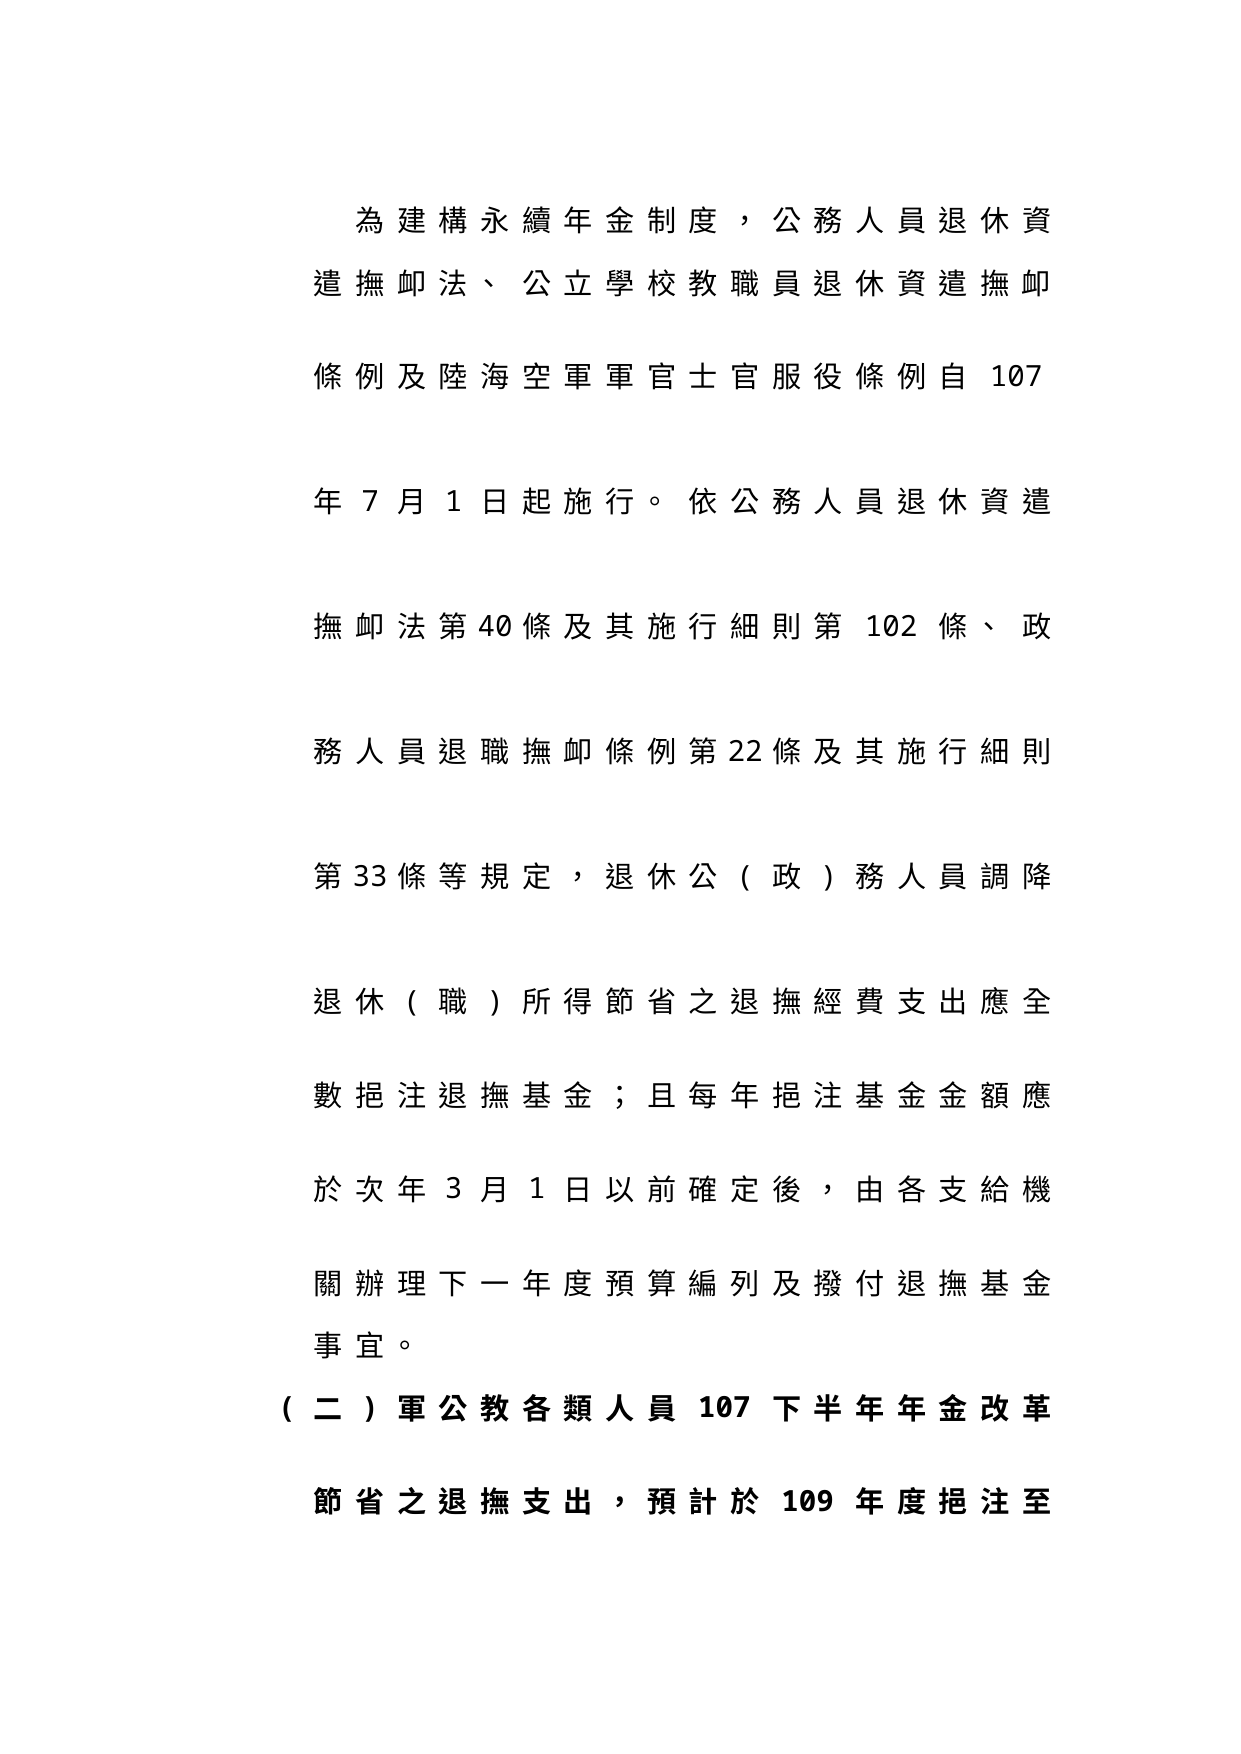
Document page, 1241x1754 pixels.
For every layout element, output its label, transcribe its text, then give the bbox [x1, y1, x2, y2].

text (二)軍公教各類人員107下半年年金改革節省之退撫支出，預計於109年度挹注至 [241, 1365, 1057, 1552]
text 為建構永續年金制度，公務人員退休資遣撫卹法、公立學校教職員退休資遣撫卹條例及陸海空軍軍官士官服役條例自107年7月1日起施行。依公務人員退休資遣撫卹法第40條及其施行細則第102條、政務人員退職撫卹條例第22條及其施行細則第33條等規定，退休公(政)務人員調降退休(職)所得節省之退撫經費支出應全數挹注退撫基金；且每年挹注基金金額應於次年3月1日以前確定後，由各支給機關辦理下一年度預算編列及撥付退撫基金事宜。 [271, 177, 1057, 1365]
